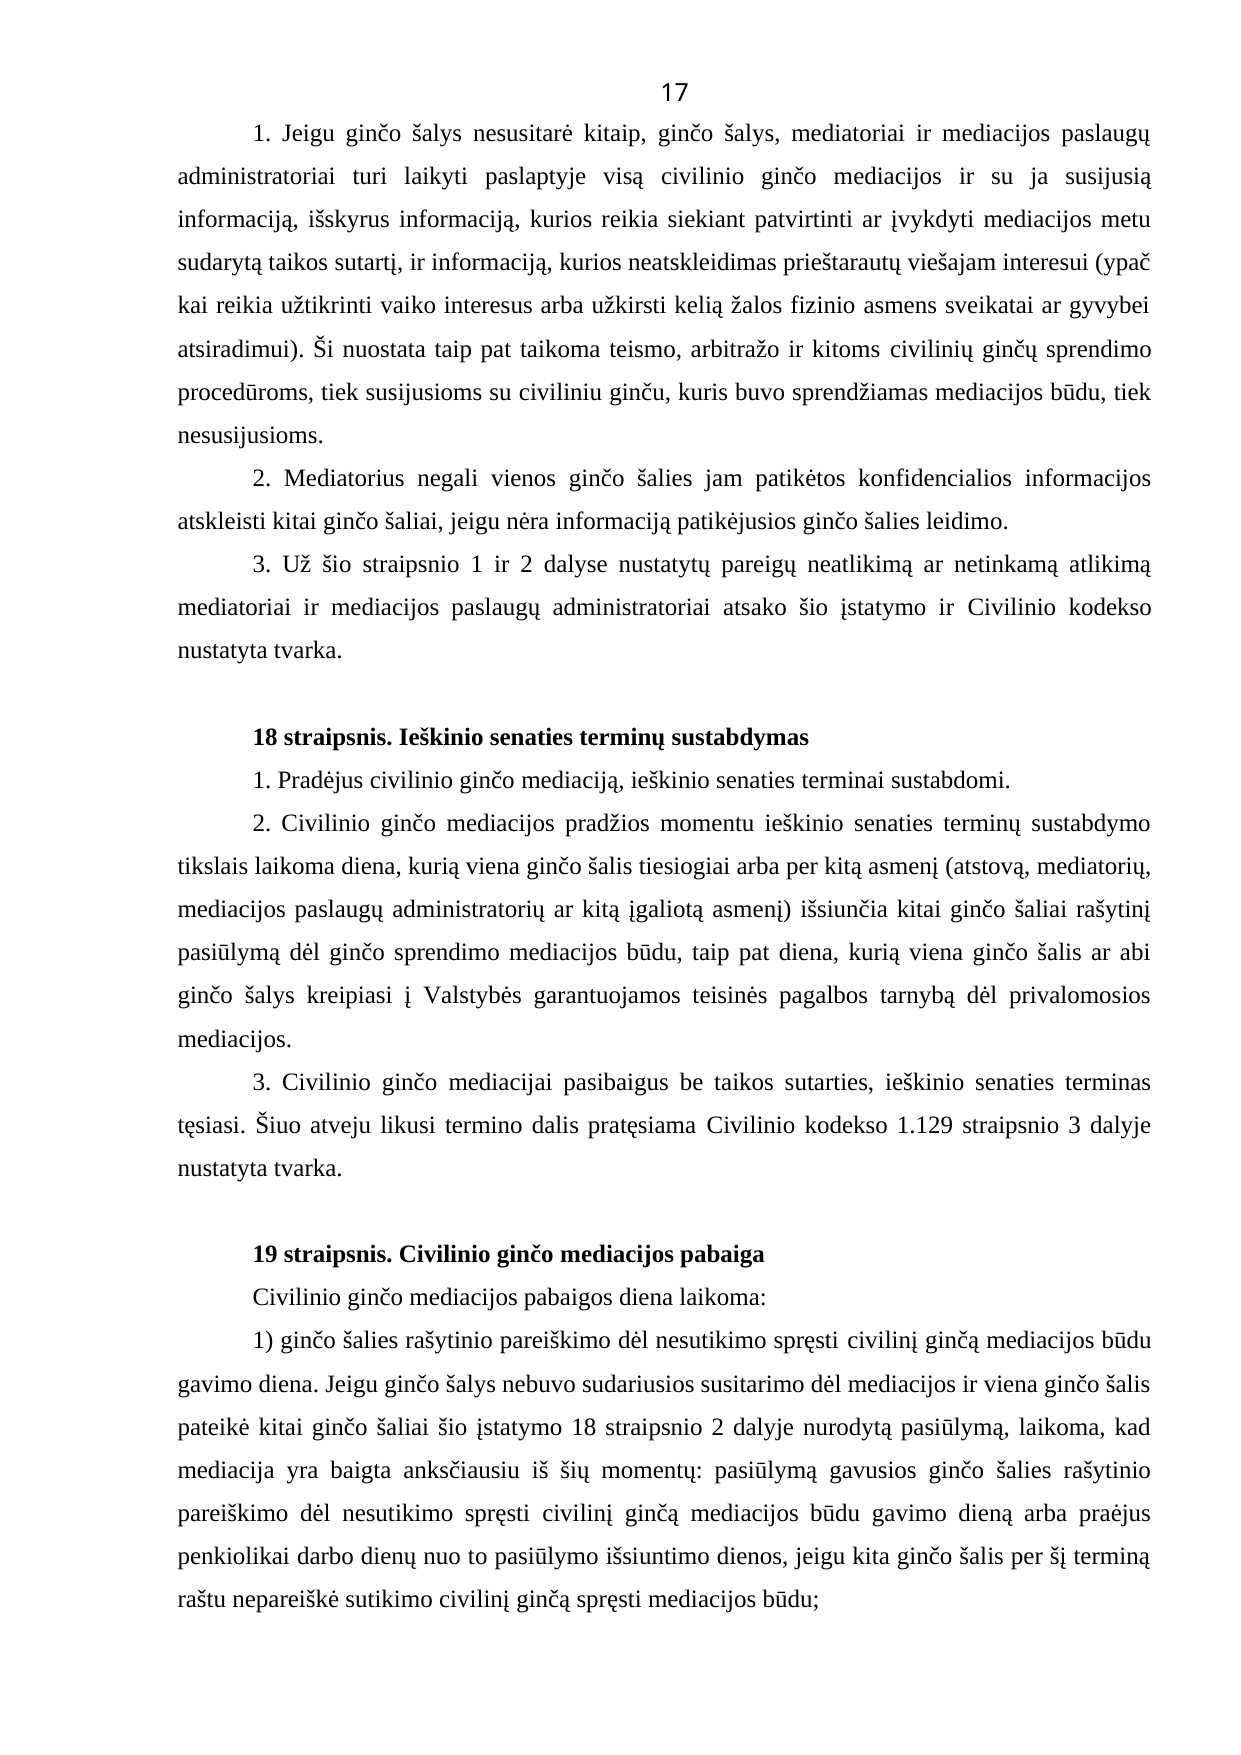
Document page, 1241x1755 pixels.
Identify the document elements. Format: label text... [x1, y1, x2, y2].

text 2. Mediatorius negali vienos ginčo šalies jam patikėtos konfidencialios informacijos atskleisti kitai ginčo šaliai, jeigu nėra informaciją patikėjusios ginčo šalies leidimo. [177, 463, 1152, 535]
text 19 straipsnis. Civilinio ginčo mediacijos pabaiga [177, 1239, 1152, 1268]
text 3. Civilinio ginčo mediacijai pasibaigus be taikos sutarties, ieškinio senaties terminas tęsiasi. Šiuo atveju likusi termino dalis pratęsiama Civilinio kodekso 1.129 straipsnio 3 dalyje nustatyta tvarka. [177, 1067, 1152, 1182]
text 1. Jeigu ginčo šalys nesusitarė kitaip, ginčo šalys, mediatoriai ir mediacijos paslaugų administratoriai turi laikyti paslaptyje visą civilinio ginčo mediacijos ir su ja susijusią informaciją, išskyrus informaciją, kurios reikia siekiant patvirtinti ar įvykdyti mediacijos metu sudarytą taikos sutartį, ir informaciją, kurios neatskleidimas prieštarautų viešajam interesui (ypač kai reikia užtikrinti vaiko interesus arba užkirsti kelią žalos fizinio asmens sveikatai ar gyvybei atsiradimui). Ši nuostata taip pat taikoma teismo, arbitražo ir kitoms civilinių ginčų sprendimo procedūroms, tiek susijusioms su civiliniu ginču, kuris buvo sprendžiamas mediacijos būdu, tiek nesusijusioms. [177, 118, 1152, 449]
text 1) ginčo šalies rašytinio pareiškimo dėl nesutikimo spręsti civilinį ginčą mediacijos būdu gavimo diena. Jeigu ginčo šalys nebuvo sudariusios susitarimo dėl mediacijos ir viena ginčo šalis pateikė kitai ginčo šaliai šio įstatymo 18 straipsnio 2 dalyje nurodytą pasiūlymą, laikoma, kad mediacija yra baigta anksčiausiu iš šių momentų: pasiūlymą gavusios ginčo šalies rašytinio pareiškimo dėl nesutikimo spręsti civilinį ginčą mediacijos būdu gavimo dieną arba praėjus penkiolikai darbo dienų nuo to pasiūlymo išsiuntimo dienos, jeigu kita ginčo šalis per šį terminą raštu nepareiškė sutikimo civilinį ginčą spręsti mediacijos būdu; [177, 1326, 1152, 1613]
text 2. Civilinio ginčo mediacijos pradžios momentu ieškinio senaties terminų sustabdymo tikslais laikoma diena, kurią viena ginčo šalis tiesiogiai arba per kitą asmenį (atstovą, mediatorių, mediacijos paslaugų administratorių ar kitą įgaliotą asmenį) išsiunčia kitai ginčo šaliai rašytinį pasiūlymą dėl ginčo sprendimo mediacijos būdu, taip pat diena, kurią viena ginčo šalis ar abi ginčo šalys kreipiasi į Valstybės garantuojamos teisinės pagalbos tarnybą dėl privalomosios mediacijos. [177, 808, 1152, 1052]
text 1. Pradėjus civilinio ginčo mediaciją, ieškinio senaties terminai sustabdomi. [177, 765, 1152, 794]
text 18 straipsnis. Ieškinio senaties terminų sustabdymas [177, 722, 1152, 751]
text 3. Už šio straipsnio 1 ir 2 dalyse nustatytų pareigų neatlikimą ar netinkamą atlikimą mediatoriai ir mediacijos paslaugų administratoriai atsako šio įstatymo ir Civilinio kodekso nustatyta tvarka. [177, 549, 1152, 664]
text Civilinio ginčo mediacijos pabaigos diena laikoma: [177, 1282, 1152, 1311]
